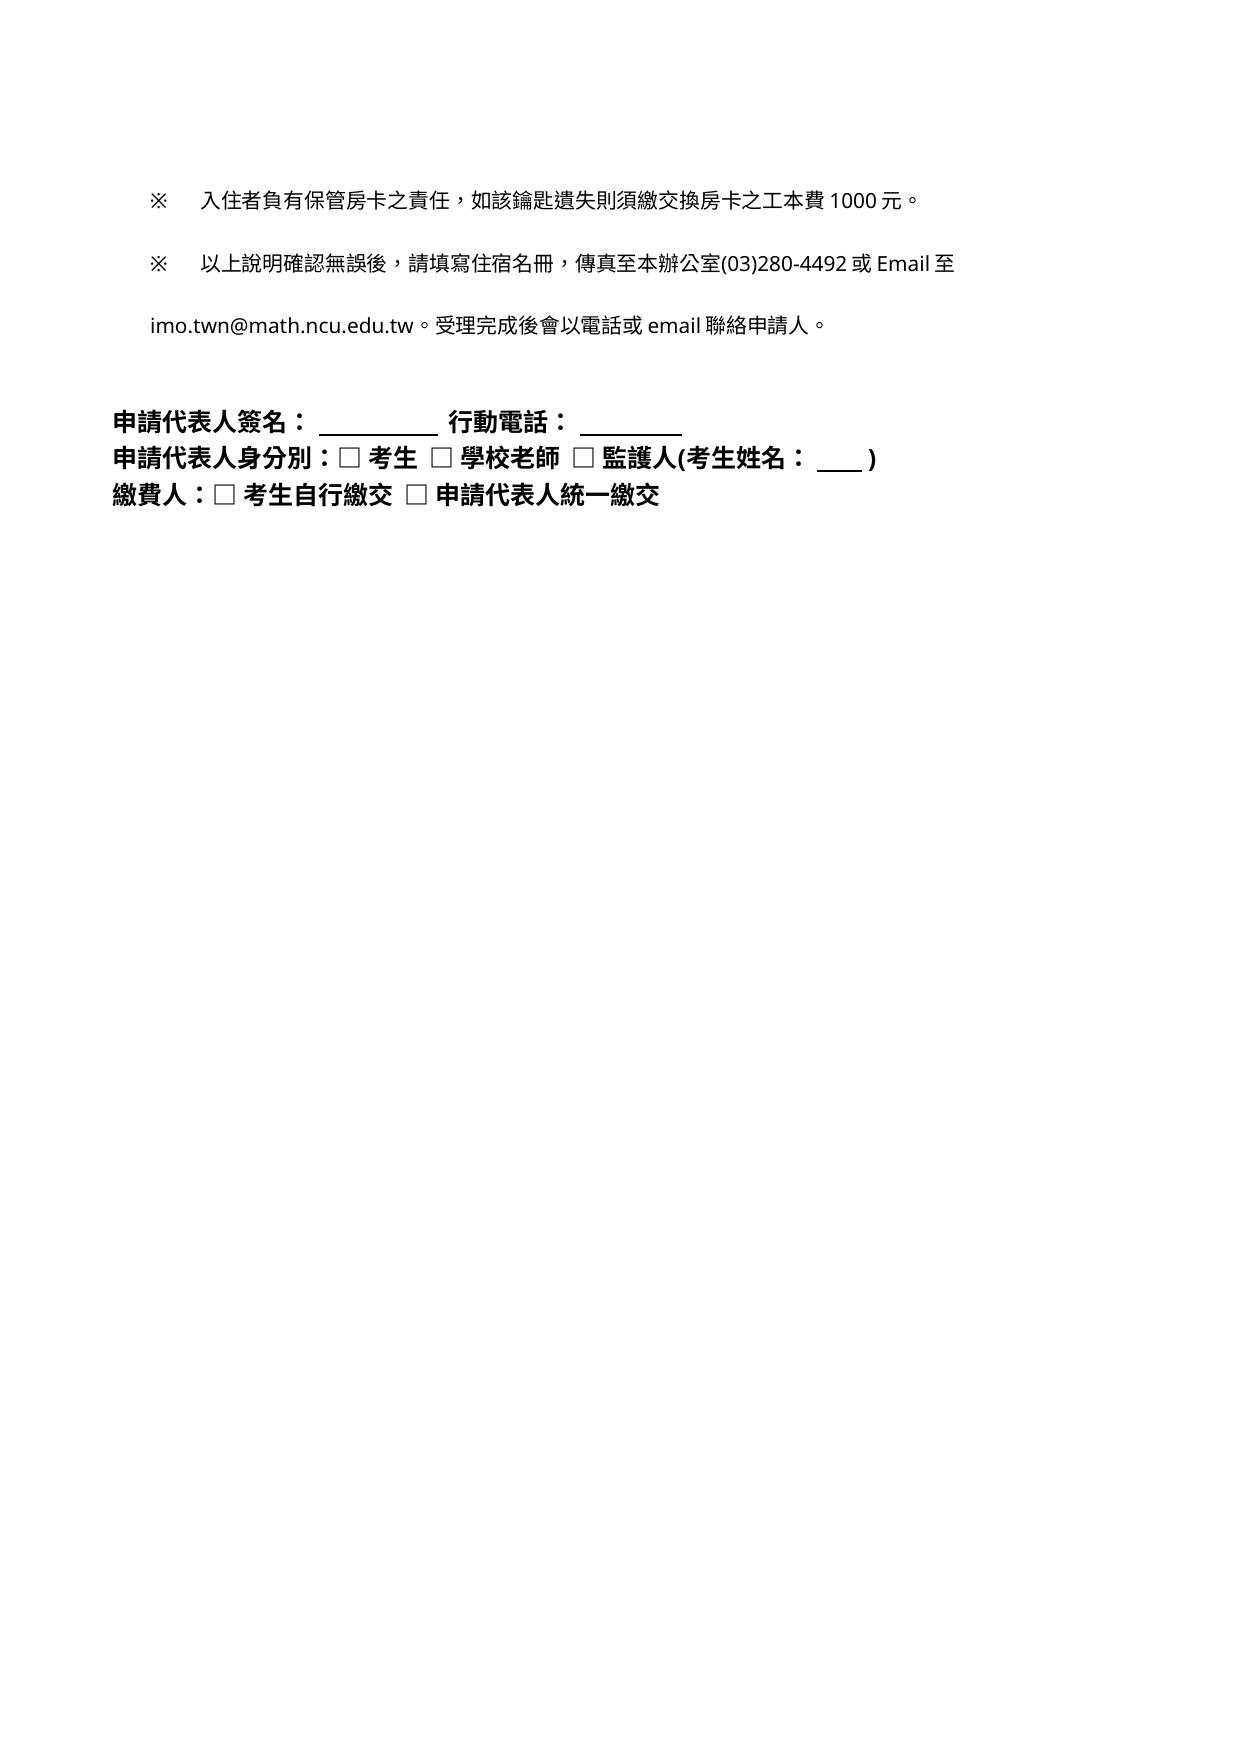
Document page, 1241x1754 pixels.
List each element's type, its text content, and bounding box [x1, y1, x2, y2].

list 入住者負有保管房卡之責任，如該鑰匙遺失則須繳交換房卡之工本費1000元。 [150, 158, 1128, 221]
text 繳費人：□ 考生自行繳交 □ 申請代表人統一繳交 [112, 475, 1128, 511]
text 申請代表人身分別：□ 考生 □ 學校老師 □ 監護人(考生姓名： ) [112, 439, 1128, 475]
list 以上說明確認無誤後，請填寫住宿名冊，傳真至本辦公室(03)280-4492或Email至imo.twn@math.ncu.edu.tw。受理完成後會以電話或email聯絡申請人。 [150, 221, 1128, 346]
text 申請代表人簽名： 行動電話： [112, 403, 1128, 439]
